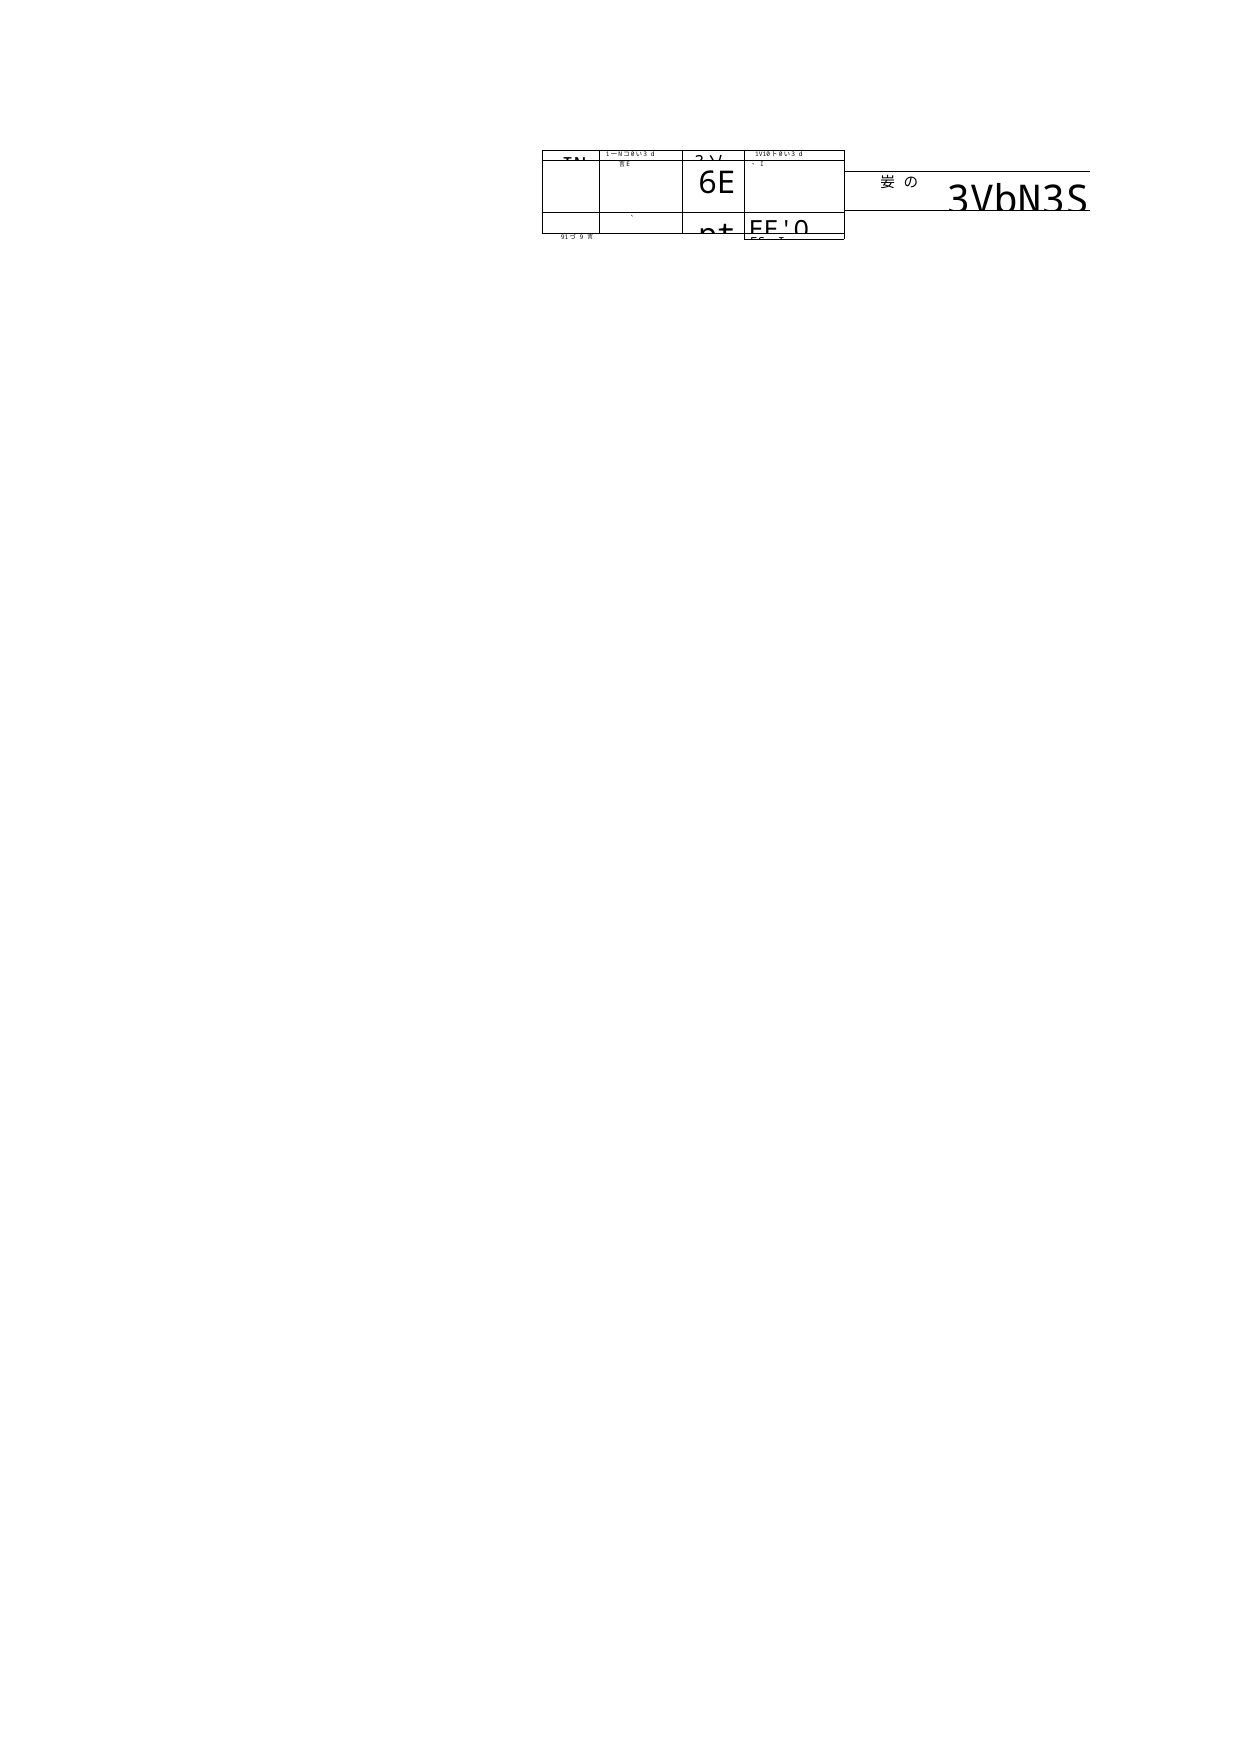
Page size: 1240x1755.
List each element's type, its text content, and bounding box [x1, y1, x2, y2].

table_cell 91づ 9 言 [542, 234, 744, 239]
table_cell 、 [600, 213, 682, 233]
table_cell [844, 211, 943, 248]
table_cell [543, 213, 599, 233]
table_header 、 I [745, 161, 844, 212]
table_cell 1一Nコ0い3 d [600, 151, 682, 160]
table_cell 言E [600, 161, 682, 212]
table_header 1V10ト0い3 d [745, 151, 844, 160]
table_cell [943, 211, 1089, 248]
table_cell [845, 150, 943, 171]
table_header EE'O [745, 213, 844, 233]
table_header ES、I [745, 234, 844, 239]
table_cell [543, 161, 599, 212]
table_cell 6E90 [683, 161, 744, 212]
table_cell INn [543, 151, 599, 160]
table_cell 3VbN3S0 の0WOO [943, 172, 1089, 210]
table_cell 3ソON一 [683, 151, 744, 160]
table_cell ptO'O [683, 213, 744, 233]
table_cell [943, 150, 1089, 171]
table_cell 妛 の [845, 172, 943, 210]
